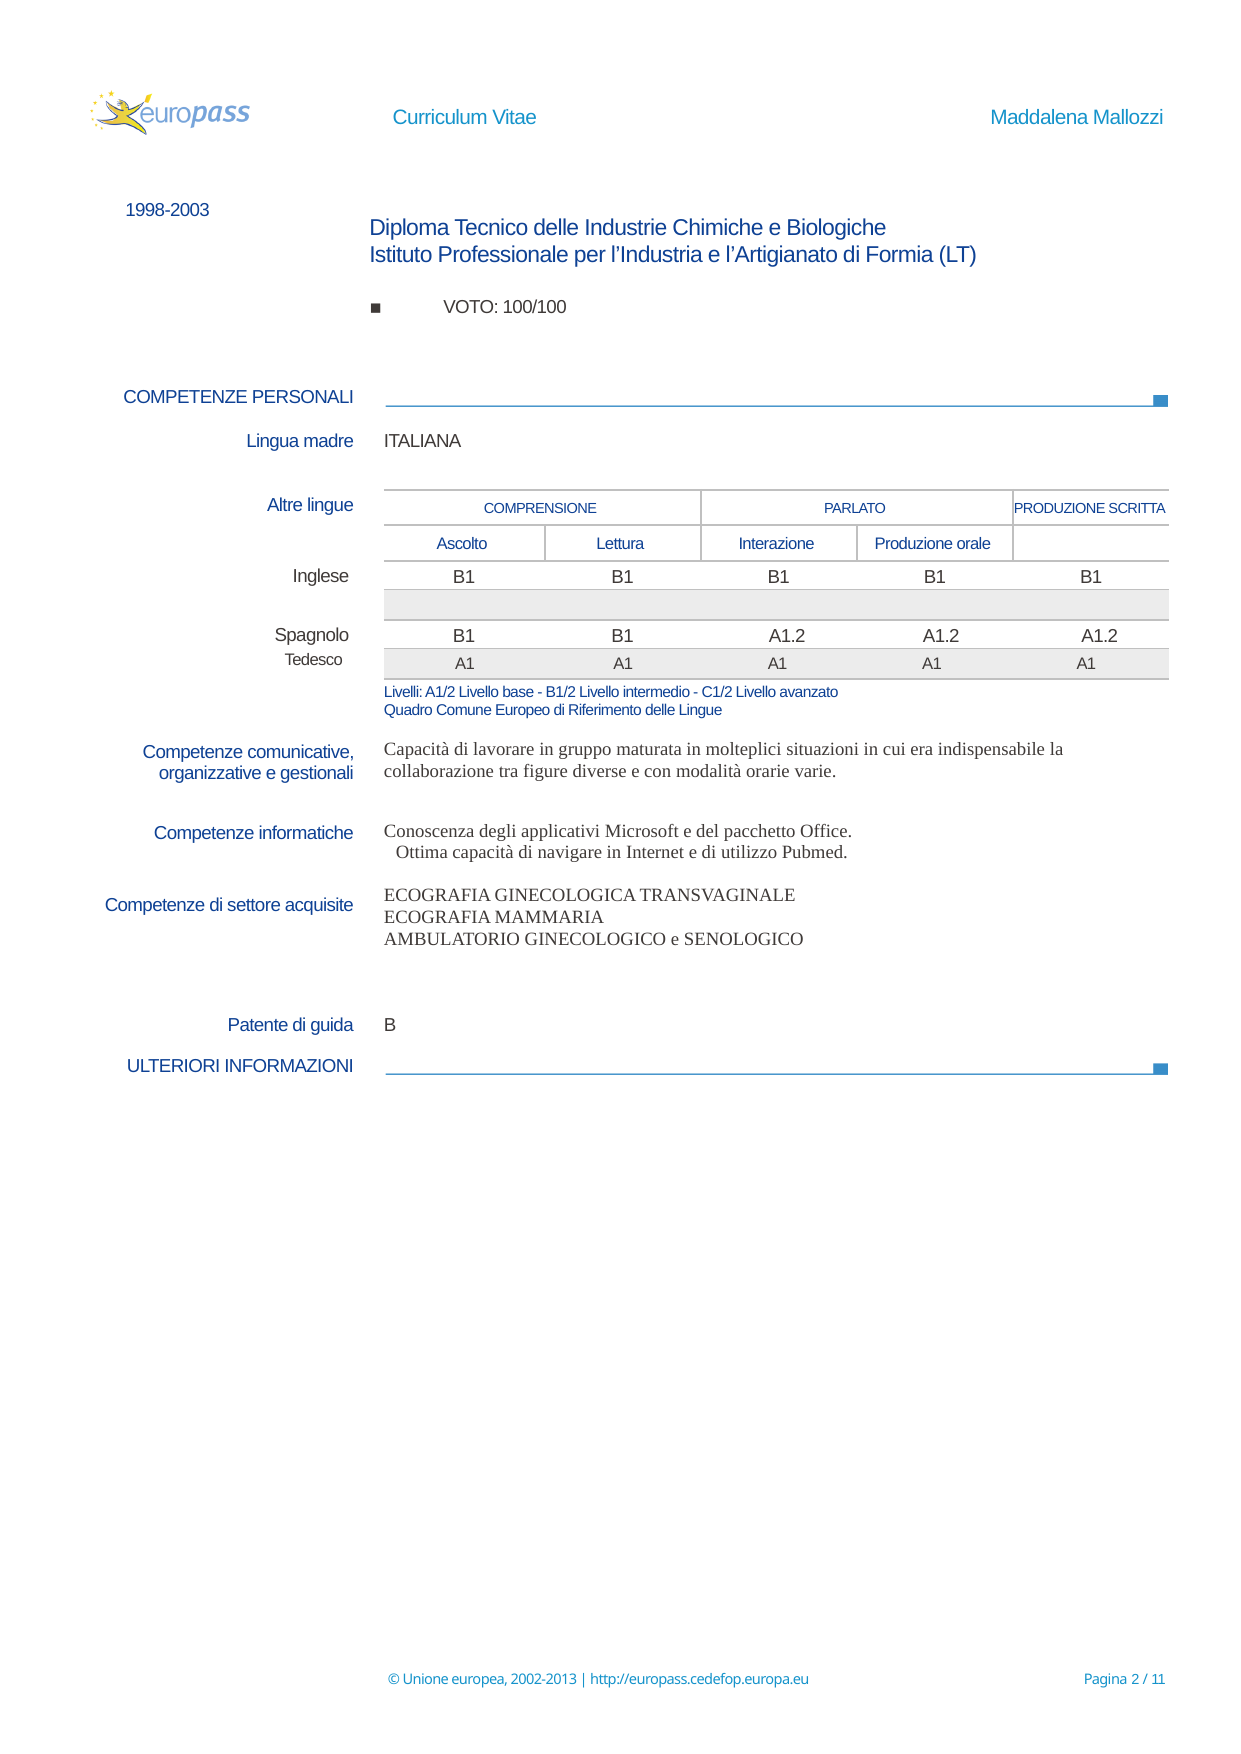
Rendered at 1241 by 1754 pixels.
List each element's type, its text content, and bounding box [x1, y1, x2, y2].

table_cell A1 A1 A1 A1 A1 [384, 649, 1169, 678]
table_cell [89, 678, 384, 719]
table_cell Diploma Tecnico delle Industrie Chimiche e Biologiche Istituto Professionale per l’Industria e l’Artigianato di Formia (LT) VOTO: 100/100 [369, 171, 1155, 367]
table_cell B1 [384, 621, 544, 648]
picture [90, 90, 250, 135]
table_header Patente di guida [89, 1011, 384, 1036]
table_cell [89, 454, 384, 489]
table_header Conoscenza degli applicativi Microsoft e del pacchetto Office. Ottima capacità di navigare in Internet e di utilizzo Pubmed. ECOGRAFIA GINECOLOGICA TRANSVAGINALE ECOGRAFIA MAMMARIA AMBULATORIO GINECOLOGICO e SENOLOGICO [384, 820, 1169, 949]
picture [385, 395, 1168, 407]
table_header 1998-2003 [89, 171, 369, 367]
table_cell B1 [701, 562, 857, 589]
table_cell B1 [857, 562, 1013, 589]
table_header Competenze comunicative, organizzative e gestionali [89, 738, 384, 801]
table_cell B1 [1013, 562, 1169, 589]
table_cell B1 [384, 562, 544, 589]
table_cell [89, 589, 384, 619]
table_cell Interazione [702, 526, 856, 560]
table_header ULTERIORI INFORMAZIONI [89, 1055, 384, 1077]
table_header [384, 1055, 1169, 1077]
table_header Capacità di lavorare in gruppo maturata in molteplici situazioni in cui era indispensabile la collaborazione tra figure diverse e con modalità orarie varie. [384, 738, 1169, 801]
table_header Competenze informatiche Competenze di settore acquisite [89, 820, 384, 949]
table_cell [384, 454, 1169, 489]
table_cell PRODUZIONE SCRITTA [1014, 491, 1169, 524]
table_cell A1.2 [1013, 621, 1169, 648]
picture [385, 1063, 1168, 1075]
table_cell B1 [545, 562, 701, 589]
table_header [89, 968, 384, 992]
table_cell Ascolto [384, 526, 544, 560]
table_cell COMPRENSIONE [384, 491, 700, 524]
table_cell Lettura [546, 526, 700, 560]
table_cell B1 [545, 621, 701, 648]
table_header Lingua madre [89, 427, 384, 453]
table_cell Inglese [89, 560, 384, 589]
table_header B [384, 1011, 1169, 1036]
table_cell Produzione orale [858, 526, 1012, 560]
table_cell Spagnolo [89, 619, 384, 648]
table_cell Livelli: A1/2 Livello base - B1/2 Livello intermedio - C1/2 Livello avanzato Quadro Comune Europeo di Riferimento delle Lingue [384, 680, 1169, 719]
table_cell [1014, 526, 1169, 560]
table_cell PARLATO [702, 491, 1012, 524]
table_cell A1.2 [857, 621, 1013, 648]
table_header [384, 968, 1169, 992]
table_cell Altre lingue [89, 489, 384, 560]
table_cell A1.2 [701, 621, 857, 648]
table_header ITALIANA [384, 427, 1169, 453]
table_cell [384, 590, 1169, 619]
table_header COMPETENZE PERSONALI [89, 386, 384, 408]
table_cell Tedesco [89, 648, 384, 678]
table_header [384, 386, 1169, 408]
